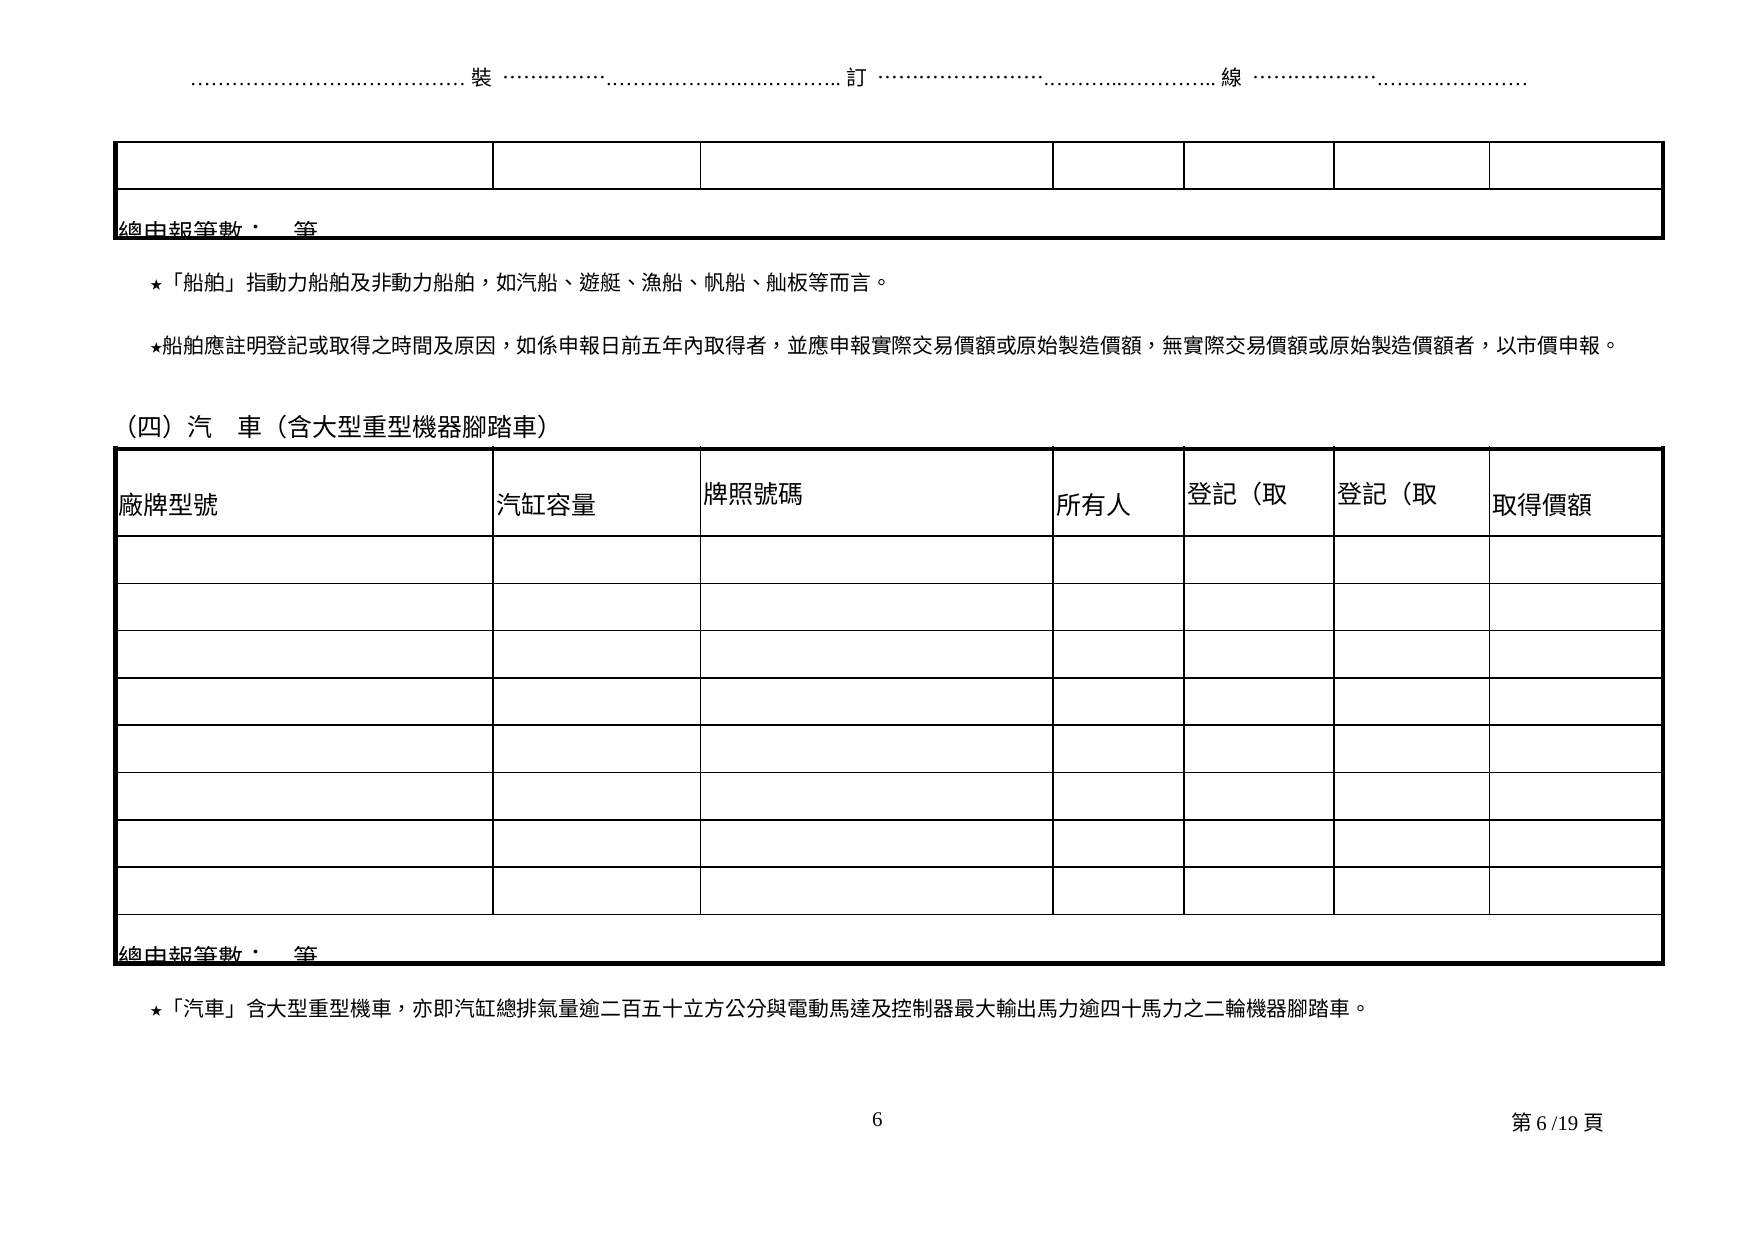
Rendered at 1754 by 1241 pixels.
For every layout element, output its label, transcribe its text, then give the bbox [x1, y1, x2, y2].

table_cell [1335, 537, 1489, 582]
table_cell [494, 584, 700, 630]
table_cell [701, 631, 1052, 677]
table_cell [1185, 773, 1333, 819]
table_cell [494, 726, 700, 772]
table_cell [494, 679, 700, 724]
table_header 登記（取得） 原因 [1335, 451, 1489, 535]
table_cell [1185, 537, 1333, 582]
table_cell [1335, 726, 1489, 772]
table_cell [1335, 584, 1489, 630]
table_cell [1490, 821, 1661, 866]
table_cell [1185, 868, 1333, 913]
table_cell [494, 773, 700, 819]
table_cell [118, 868, 492, 913]
table_cell [1335, 821, 1489, 866]
table_cell [1490, 143, 1661, 188]
table_cell [1490, 584, 1661, 630]
table_header 廠牌型號 [118, 451, 492, 535]
table_cell [118, 143, 492, 188]
table_cell [1054, 537, 1183, 582]
table_cell [1185, 726, 1333, 772]
table_cell [1490, 631, 1661, 677]
table_cell [1185, 631, 1333, 677]
table_cell [494, 537, 700, 582]
table_cell [701, 143, 1052, 188]
table_cell [118, 726, 492, 772]
table_cell [1335, 679, 1489, 724]
table_cell 總申報筆數： 筆 [118, 190, 1661, 236]
table_cell [118, 537, 492, 582]
table_header 牌照號碼 (引擎號碼) [701, 451, 1052, 535]
text （四）汽 車（含大型重型機器腳踏車） [112, 384, 1604, 446]
table_cell 總申報筆數： 筆 [118, 915, 1661, 961]
table_cell [1490, 773, 1661, 819]
table_cell [494, 631, 700, 677]
table_cell [701, 773, 1052, 819]
table_header 所有人 [1054, 451, 1183, 535]
table_cell [701, 726, 1052, 772]
table_cell [1335, 631, 1489, 677]
table_cell [1054, 679, 1183, 724]
table_cell [701, 868, 1052, 913]
table_cell [494, 868, 700, 913]
table_cell [701, 679, 1052, 724]
table_cell [1490, 679, 1661, 724]
table_cell [1054, 773, 1183, 819]
table_cell [118, 584, 492, 630]
table_cell [701, 584, 1052, 630]
table_cell [1490, 868, 1661, 913]
text ★「船舶」指動力船舶及非動力船舶，如汽船、遊艇、漁船、帆船、舢板等而言。 [150, 240, 1604, 303]
table_cell [1185, 584, 1333, 630]
text ★船舶應註明登記或取得之時間及原因，如係申報日前五年內取得者，並應申報實際交易價額或原始製造價額，無實際交易價額或原始製造價額者，以市價申報。 [150, 303, 1604, 365]
table_cell [1185, 679, 1333, 724]
table_cell [701, 821, 1052, 866]
table_cell [1054, 726, 1183, 772]
table_cell [494, 143, 700, 188]
table_cell [1054, 143, 1183, 188]
table_cell [1054, 868, 1183, 913]
table_cell [1335, 868, 1489, 913]
table_cell [118, 821, 492, 866]
table_cell [118, 631, 492, 677]
table_cell [1054, 631, 1183, 677]
table_header 汽缸容量 [494, 451, 700, 535]
table_cell [118, 773, 492, 819]
table_header 取得價額 [1490, 451, 1661, 535]
table_cell [701, 537, 1052, 582]
table_cell [494, 821, 700, 866]
table_cell [1490, 537, 1661, 582]
table_cell [1490, 726, 1661, 772]
table_cell [1185, 821, 1333, 866]
table_cell [1054, 821, 1183, 866]
table_cell [118, 679, 492, 724]
text ★「汽車」含大型重型機車，亦即汽缸總排氣量逾二百五十立方公分與電動馬達及控制器最大輸出馬力逾四十馬力之二輪機器腳踏車。 [150, 966, 1604, 1028]
table_cell [1185, 143, 1333, 188]
table_cell [1054, 584, 1183, 630]
table_cell [1335, 143, 1489, 188]
table_header 登記（取得） 時間 [1185, 451, 1333, 535]
table_cell [1335, 773, 1489, 819]
